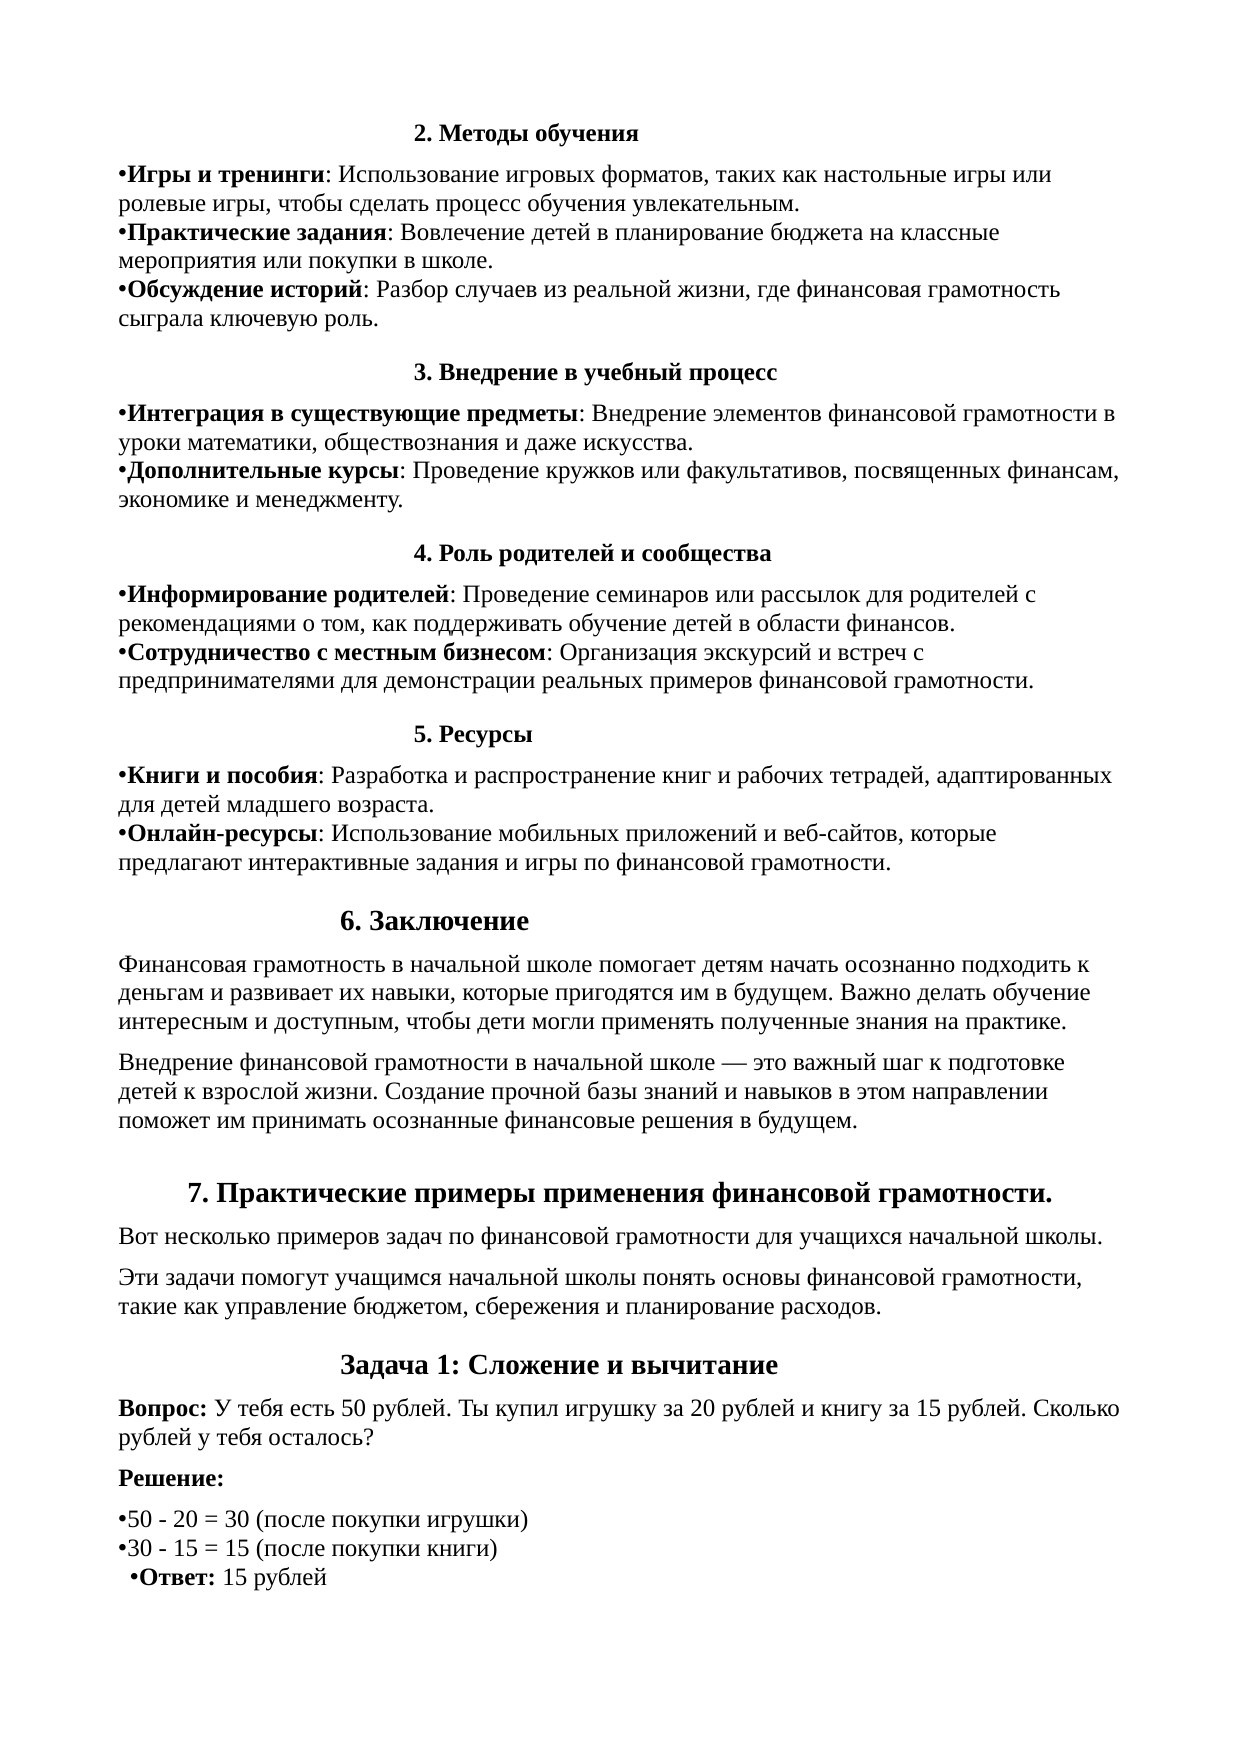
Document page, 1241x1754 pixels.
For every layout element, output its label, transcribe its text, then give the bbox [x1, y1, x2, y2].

subtitle 4. Роль родителей и сообщества [384, 538, 1122, 567]
list Интеграция в существующие предметы: Внедрение элементов финансовой грамотности в уроки математики, обществознания и даже искусства. [118, 398, 1122, 456]
subtitle 6. Заключение [310, 903, 1122, 936]
list Практические задания: Вовлечение детей в планирование бюджета на классные мероприятия или покупки в школе. [118, 217, 1122, 274]
subtitle 3. Внедрение в учебный процесс [384, 357, 1122, 386]
list Сотрудничество с местным бизнесом: Организация экскурсий и встреч с предпринимателями для демонстрации реальных примеров финансовой грамотности. [118, 637, 1122, 694]
text 7. Практические примеры применения финансовой грамотности. [118, 1175, 1122, 1208]
list Ответ: 15 рублей [130, 1562, 1122, 1590]
subtitle 2. Методы обучения [384, 118, 1122, 147]
list 30 - 15 = 15 (после покупки книги) [118, 1533, 1122, 1562]
list 50 - 20 = 30 (после покупки игрушки) [118, 1504, 1122, 1533]
list Вопрос: У тебя есть 50 рублей. Ты купил игрушку за 20 рублей и книгу за 15 рублей. Сколько рублей у тебя осталось? [118, 1393, 1122, 1450]
list Финансовая грамотность в начальной школе помогает детям начать осознанно подходить к деньгам и развивает их навыки, которые пригодятся им в будущем. Важно делать обучение интересным и доступным, чтобы дети могли применять полученные знания на практике. [118, 949, 1122, 1035]
list Онлайн-ресурсы: Использование мобильных приложений и веб-сайтов, которые предлагают интерактивные задания и игры по финансовой грамотности. [118, 818, 1122, 876]
list Книги и пособия: Разработка и распространение книг и рабочих тетрадей, адаптированных для детей младшего возраста. [118, 761, 1122, 818]
list Дополнительные курсы: Проведение кружков или факультативов, посвященных финансам, экономике и менеджменту. [118, 456, 1122, 513]
list Эти задачи помогут учащимся начальной школы понять основы финансовой грамотности, такие как управление бюджетом, сбережения и планирование расходов. [118, 1262, 1122, 1320]
list Информирование родителей: Проведение семинаров или рассылок для родителей с рекомендациями о том, как поддерживать обучение детей в области финансов. [118, 579, 1122, 637]
subtitle 5. Ресурсы [384, 719, 1122, 748]
list Обсуждение историй: Разбор случаев из реальной жизни, где финансовая грамотность сыграла ключевую роль. [118, 274, 1122, 332]
list Решение: [118, 1463, 1122, 1492]
list Игры и тренинги: Использование игровых форматов, таких как настольные игры или ролевые игры, чтобы сделать процесс обучения увлекательным. [118, 159, 1122, 217]
list Вот несколько примеров задач по финансовой грамотности для учащихся начальной школы. [118, 1221, 1122, 1250]
list Внедрение финансовой грамотности в начальной школе — это важный шаг к подготовке детей к взрослой жизни. Создание прочной базы знаний и навыков в этом направлении поможет им принимать осознанные финансовые решения в будущем. [118, 1047, 1122, 1134]
subtitle Задача 1: Сложение и вычитание [310, 1347, 1122, 1380]
